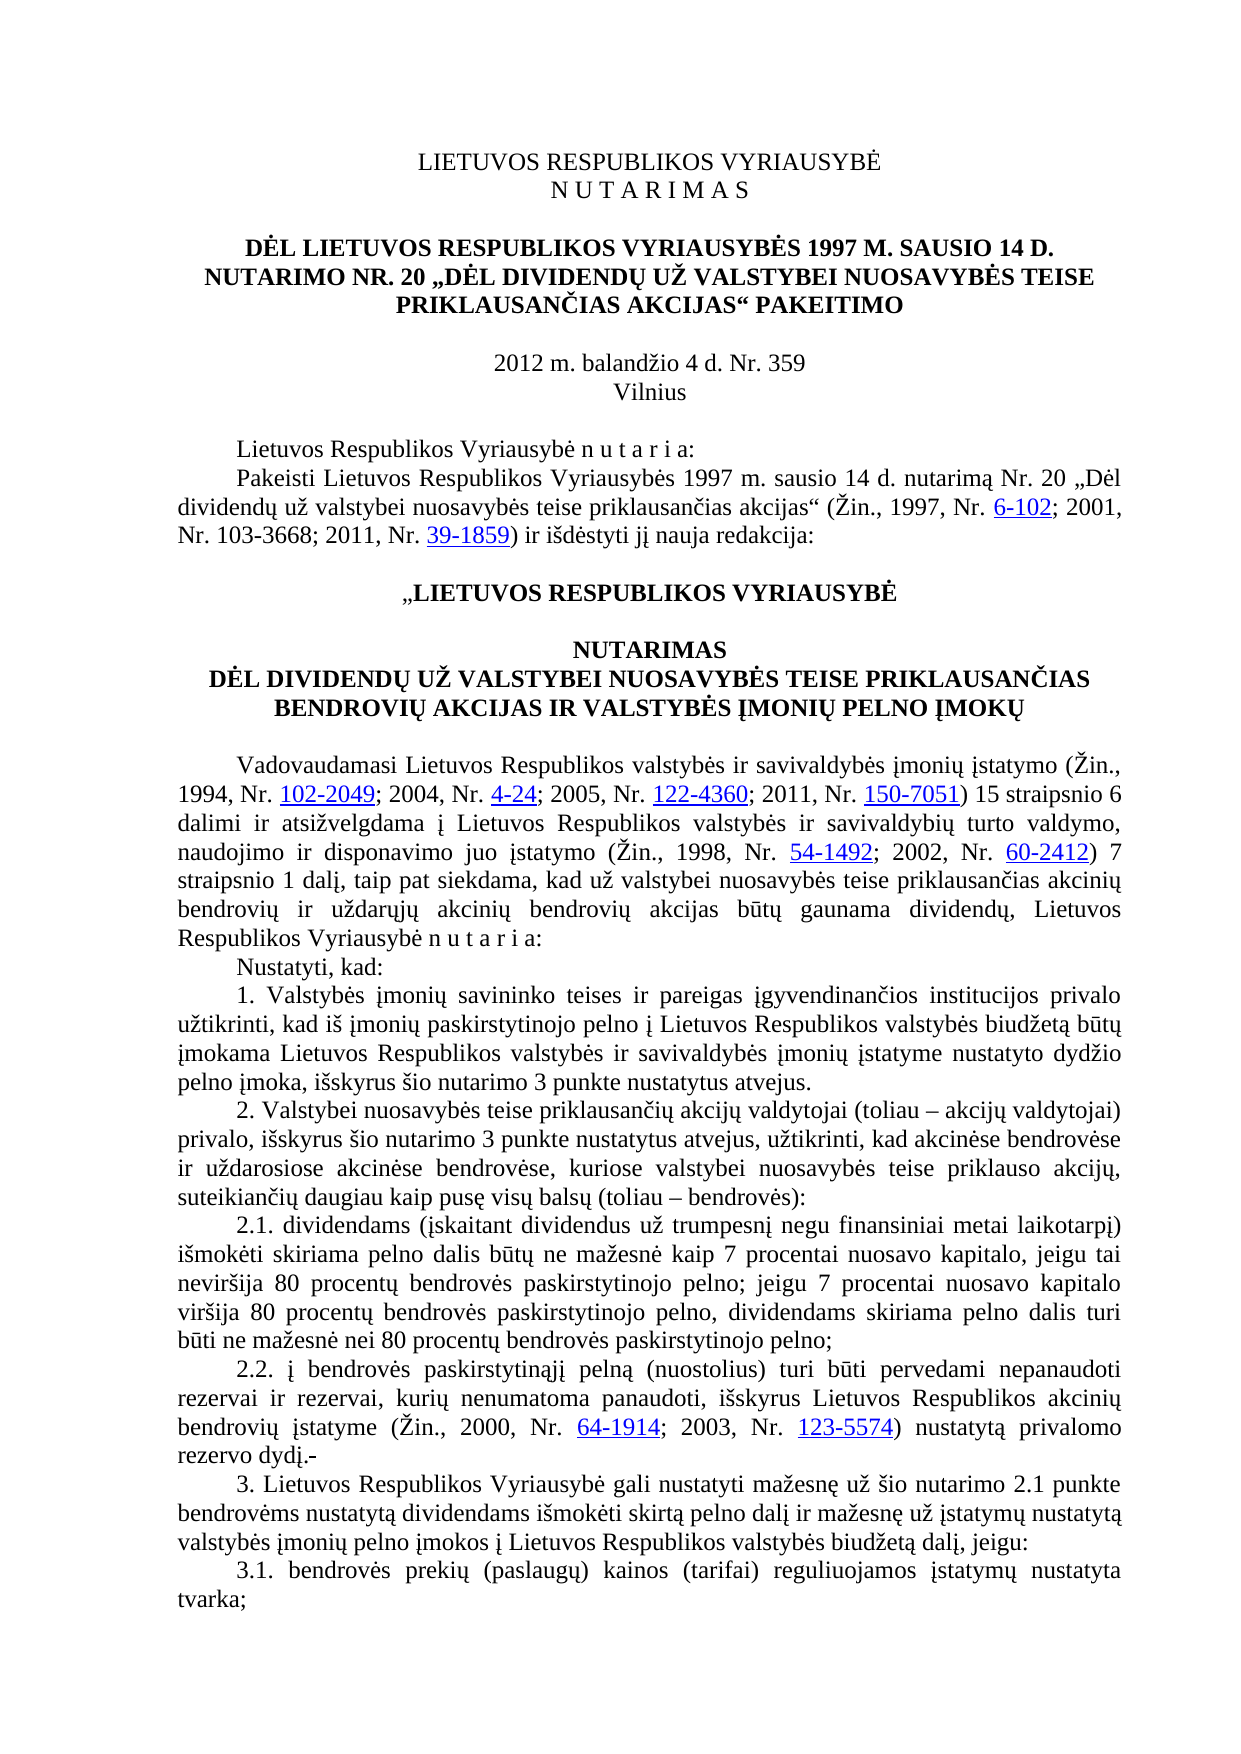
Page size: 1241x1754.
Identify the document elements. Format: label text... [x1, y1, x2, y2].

text NUTARIMAS [177, 636, 1122, 664]
text DĖL LIETUVOS RESPUBLIKOS VYRIAUSYBĖS 1997 M. SAUSIO 14 D. NUTARIMO NR. 20 „DĖL DIVIDENDŲ UŽ VALSTYBEI NUOSAVYBĖS TEISE PRIKLAUSANČIAS AKCIJAS“ PAKEITIMO [177, 233, 1122, 319]
text LIETUVOS RESPUBLIKOS VYRIAUSYBĖ [177, 147, 1122, 176]
text 2. Valstybei nuosavybės teise priklausančių akcijų valdytojai (toliau – akcijų valdytojai) privalo, išskyrus šio nutarimo 3 punkte nustatytus atvejus, užtikrinti, kad akcinėse bendrovėse ir uždarosiose akcinėse bendrovėse, kuriose valstybei nuosavybės teise priklauso akcijų, suteikiančių daugiau kaip pusę visų balsų (toliau – bendrovės): [177, 1096, 1122, 1211]
text Vadovaudamasi Lietuvos Respublikos valstybės ir savivaldybės įmonių įstatymo (Žin., 1994, Nr. 102-2049; 2004, Nr. 4-24; 2005, Nr. 122-4360; 2011, Nr. 150-7051) 15 straipsnio 6 dalimi ir atsižvelgdama į Lietuvos Respublikos valstybės ir savivaldybių turto valdymo, naudojimo ir disponavimo juo įstatymo (Žin., 1998, Nr. 54-1492; 2002, Nr. 60-2412) 7 straipsnio 1 dalį, taip pat siekdama, kad už valstybei nuosavybės teise priklausančias akcinių bendrovių ir uždarųjų akcinių bendrovių akcijas būtų gaunama dividendų, Lietuvos Respublikos Vyriausybė n u t a r i a: [177, 751, 1122, 952]
text 2012 m. balandžio 4 d. Nr. 359 [177, 348, 1122, 377]
text 3.1. bendrovės prekių (paslaugų) kainos (tarifai) reguliuojamos įstatymų nustatyta tvarka; [177, 1556, 1122, 1613]
text DĖL DIVIDENDŲ UŽ VALSTYBEI NUOSAVYBĖS TEISE PRIKLAUSANČIAS BENDROVIŲ AKCIJAS IR VALSTYBĖS ĮMONIŲ PELNO ĮMOKŲ [177, 664, 1122, 722]
text 2.1. dividendams (įskaitant dividendus už trumpesnį negu finansiniai metai laikotarpį) išmokėti skiriama pelno dalis būtų ne mažesnė kaip 7 procentai nuosavo kapitalo, jeigu tai neviršija 80 procentų bendrovės paskirstytinojo pelno; jeigu 7 procentai nuosavo kapitalo viršija 80 procentų bendrovės paskirstytinojo pelno, dividendams skiriama pelno dalis turi būti ne mažesnė nei 80 procentų bendrovės paskirstytinojo pelno; [177, 1211, 1122, 1354]
text N U T A R I M A S [177, 176, 1122, 204]
text 3. Lietuvos Respublikos Vyriausybė gali nustatyti mažesnę už šio nutarimo 2.1 punkte bendrovėms nustatytą dividendams išmokėti skirtą pelno dalį ir mažesnę už įstatymų nustatytą valstybės įmonių pelno įmokos į Lietuvos Respublikos valstybės biudžetą dalį, jeigu: [177, 1469, 1122, 1556]
text Lietuvos Respublikos Vyriausybė n u t a r i a: [177, 434, 1122, 463]
text Pakeisti Lietuvos Respublikos Vyriausybės 1997 m. sausio 14 d. nutarimą Nr. 20 „Dėl dividendų už valstybei nuosavybės teise priklausančias akcijas“ (Žin., 1997, Nr. 6-102; 2001, Nr. 103-3668; 2011, Nr. 39-1859) ir išdėstyti jį nauja redakcija: [177, 463, 1122, 549]
text 2.2. į bendrovės paskirstytinąjį pelną (nuostolius) turi būti pervedami nepanaudoti rezervai ir rezervai, kurių nenumatoma panaudoti, išskyrus Lietuvos Respublikos akcinių bendrovių įstatyme (Žin., 2000, Nr. 64-1914; 2003, Nr. 123-5574) nustatytą privalomo rezervo dydį. [177, 1354, 1122, 1469]
text „LIETUVOS RESPUBLIKOS VYRIAUSYBĖ [177, 578, 1122, 607]
text Nustatyti, kad: [177, 952, 1122, 981]
text 1. Valstybės įmonių savininko teises ir pareigas įgyvendinančios institucijos privalo užtikrinti, kad iš įmonių paskirstytinojo pelno į Lietuvos Respublikos valstybės biudžetą būtų įmokama Lietuvos Respublikos valstybės ir savivaldybės įmonių įstatyme nustatyto dydžio pelno įmoka, išskyrus šio nutarimo 3 punkte nustatytus atvejus. [177, 981, 1122, 1096]
text Vilnius [177, 377, 1122, 406]
